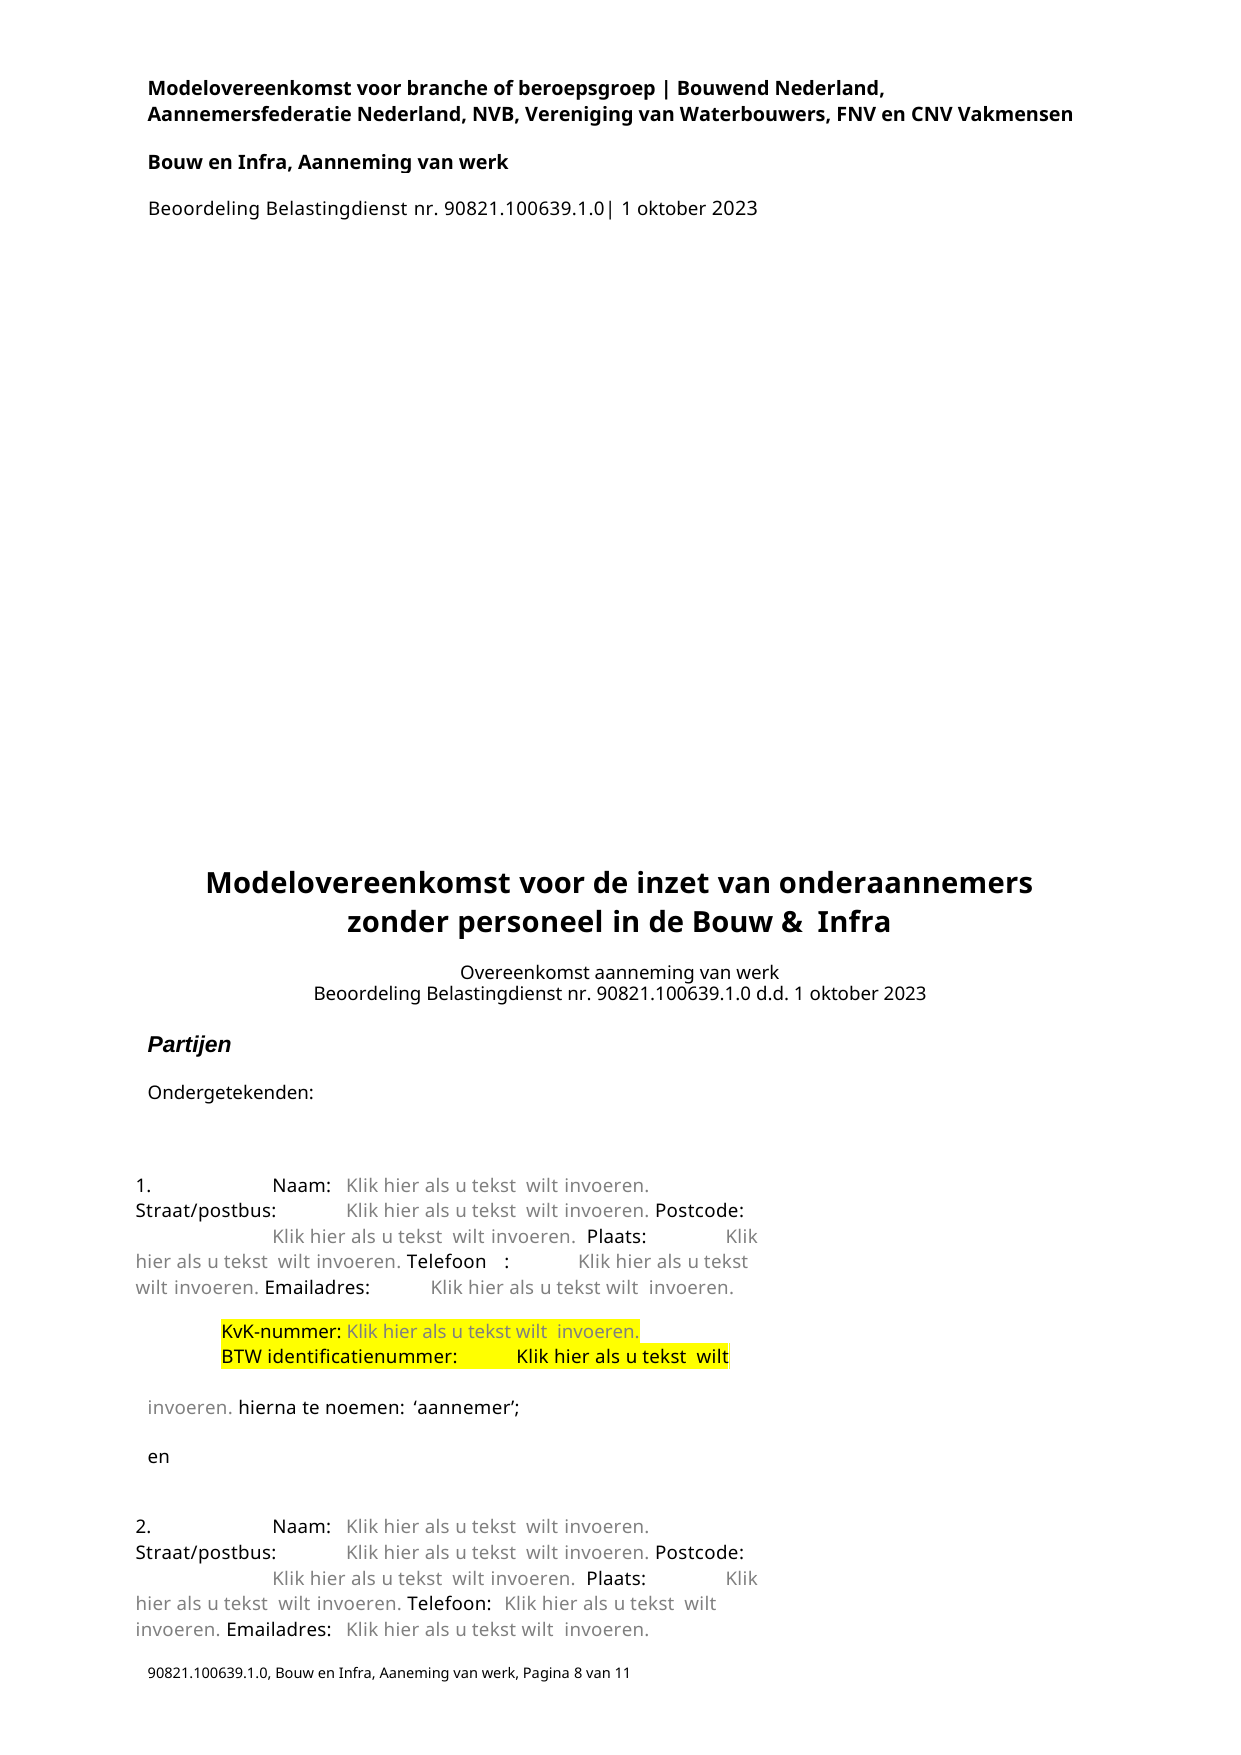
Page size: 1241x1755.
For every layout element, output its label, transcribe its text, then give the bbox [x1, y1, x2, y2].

list Naam: Klik hier als u tekst wilt invoeren. Straat/postbus: Klik hier als u tekst wilt invoeren. Postcode: Klik hier als u tekst wilt invoeren. Plaats: Klik hier als u tekst wilt invoeren. Telefoon: Klik hier als u tekst wilt invoeren. Emailadres: Klik hier als u tekst wilt invoeren. [135, 1514, 778, 1641]
text Overeenkomst aanneming van werk [172, 962, 1067, 984]
text Modelovereenkomst voor de inzet van onderaannemers zonder personeel in de Bouw & Infra [172, 862, 1066, 941]
text Ondergetekenden: [147, 1079, 1101, 1105]
text en [147, 1445, 1101, 1468]
text Beoordeling Belastingdienst nr. 90821.100639.1.0 d.d. 1 oktober 2023 [172, 984, 1067, 1005]
text Partijen [147, 1031, 1101, 1057]
list Naam: Klik hier als u tekst wilt invoeren. Straat/postbus: Klik hier als u tekst wilt invoeren. Postcode: Klik hier als u tekst wilt invoeren. Plaats: Klik hier als u tekst wilt invoeren. Telefoon : Klik hier als u tekst wilt invoeren. Emailadres: Klik hier als u tekst wilt invoeren. [135, 1172, 777, 1299]
text KvK-nummer: Klik hier als u tekst wilt invoeren. [221, 1320, 1101, 1343]
text BTW identificatienummer: Klik hier als u tekst wilt invoeren. hierna te noemen: ‘aannemer’; [147, 1343, 777, 1420]
